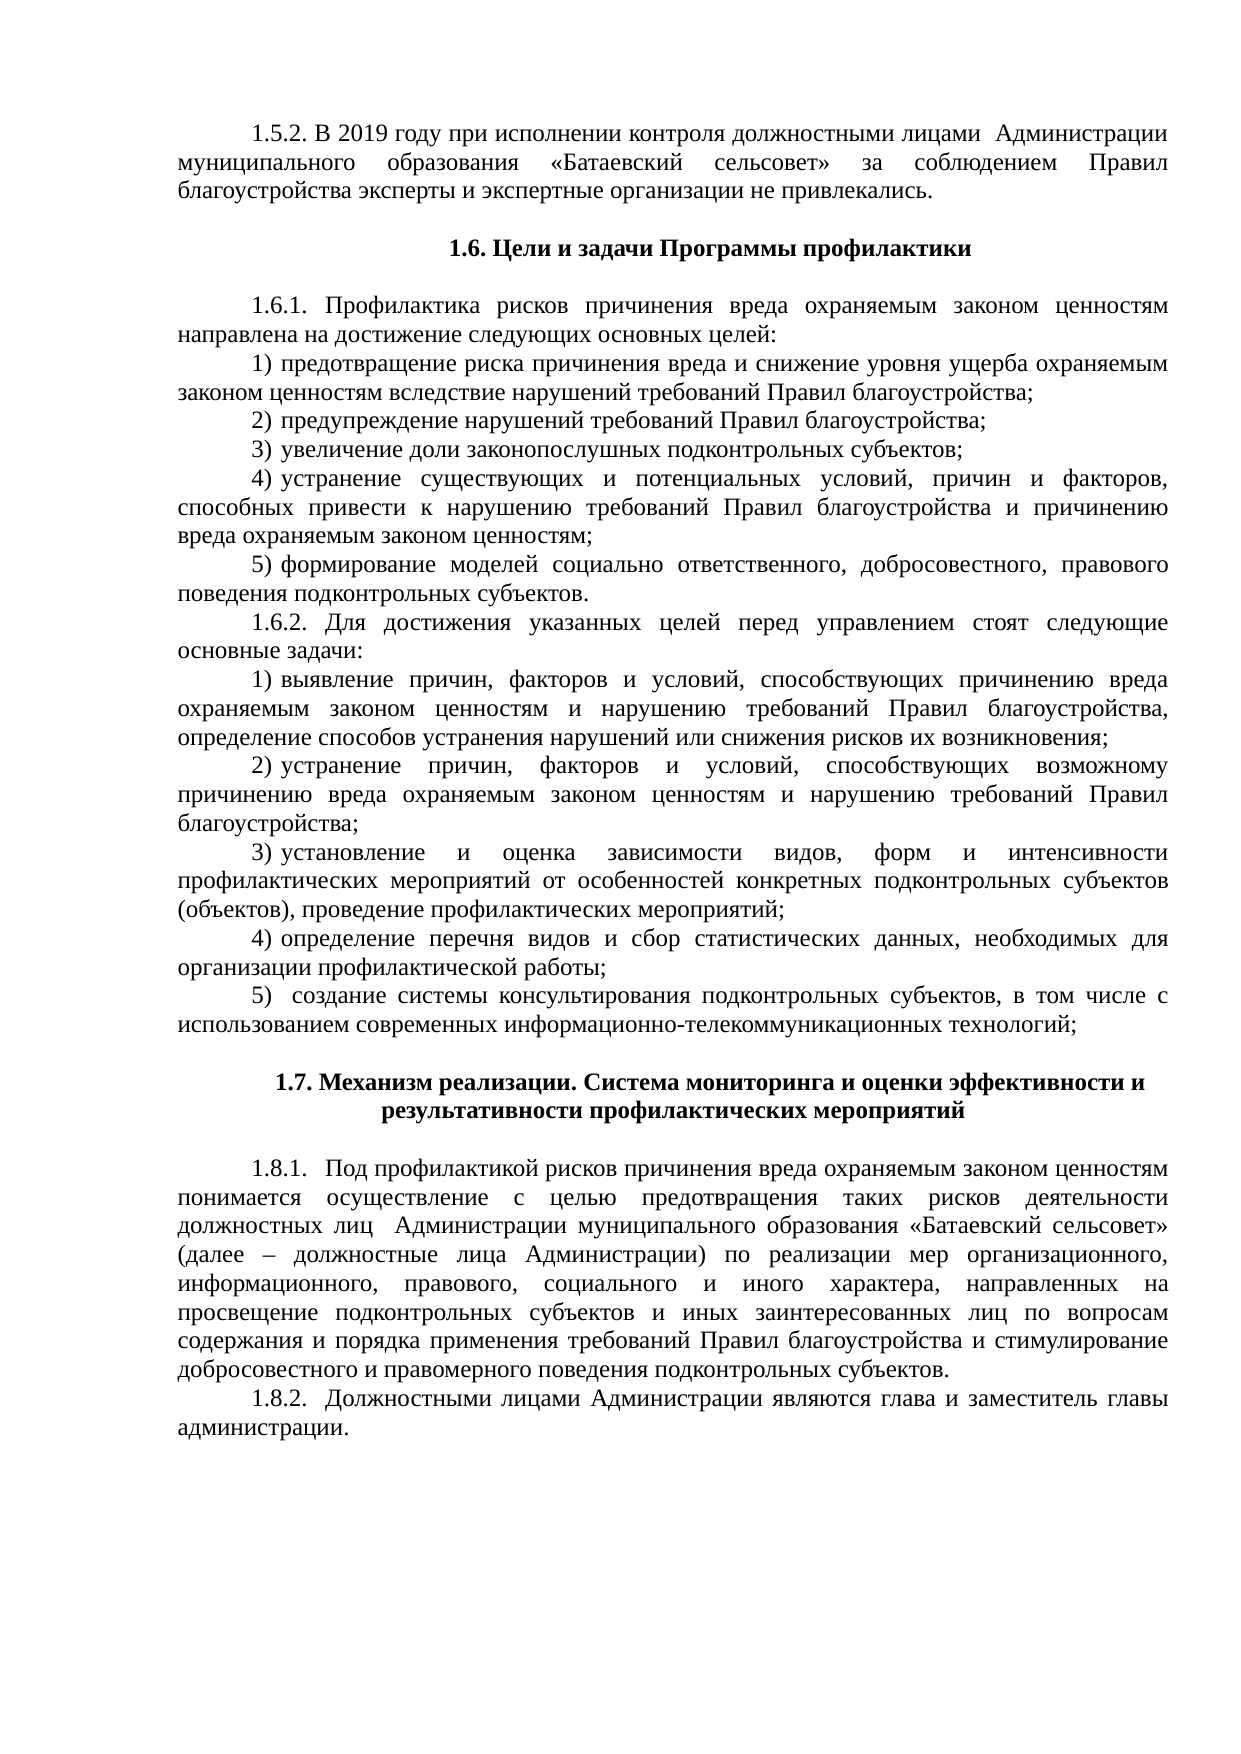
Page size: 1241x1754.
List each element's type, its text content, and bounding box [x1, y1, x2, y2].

text 1.6. Цели и задачи Программы профилактики [251, 233, 1169, 262]
text 5) формирование моделей социально ответственного, добросовестного, правового поведения подконтрольных субъектов. [177, 549, 1169, 607]
text 1.6.1. Профилактика рисков причинения вреда охраняемым законом ценностям направлена на достижение следующих основных целей: [177, 291, 1169, 348]
text 3) увеличение доли законопослушных подконтрольных субъектов; [177, 434, 1169, 463]
text 1.8.2. Должностными лицами Администрации являются глава и заместитель главы администрации. [177, 1383, 1169, 1441]
text 1) предотвращение риска причинения вреда и снижение уровня ущерба охраняемым законом ценностям вследствие нарушений требований Правил благоустройства; [177, 348, 1169, 406]
text 4) устранение существующих и потенциальных условий, причин и факторов, способных привести к нарушению требований Правил благоустройства и причинению вреда охраняемым законом ценностям; [177, 463, 1169, 549]
text 1.8.1. Под профилактикой рисков причинения вреда охраняемым законом ценностям понимается осуществление с целью предотвращения таких рисков деятельности должностных лиц Администрации муниципального образования «Батаевский сельсовет» (далее – должностные лица Администрации) по реализации мер организационного, информационного, правового, социального и иного характера, направленных на просвещение подконтрольных субъектов и иных заинтересованных лиц по вопросам содержания и порядка применения требований Правил благоустройства и стимулирование добросовестного и правомерного поведения подконтрольных субъектов. [177, 1153, 1169, 1383]
text 1.7. Механизм реализации. Система мониторинга и оценки эффективности и результативности профилактических мероприятий [177, 1067, 1169, 1124]
text 1.6.2. Для достижения указанных целей перед управлением стоят следующие основные задачи: [177, 607, 1169, 664]
text 5) создание системы консультирования подконтрольных субъектов, в том числе с использованием современных информационно-телекоммуникационных технологий; [177, 981, 1169, 1038]
text 2) предупреждение нарушений требований Правил благоустройства; [177, 406, 1169, 434]
text 2) устранение причин, факторов и условий, способствующих возможному причинению вреда охраняемым законом ценностям и нарушению требований Правил благоустройства; [177, 751, 1169, 837]
text 1) выявление причин, факторов и условий, способствующих причинению вреда охраняемым законом ценностям и нарушению требований Правил благоустройства, определение способов устранения нарушений или снижения рисков их возникновения; [177, 664, 1169, 751]
text 4) определение перечня видов и сбор статистических данных, необходимых для организации профилактической работы; [177, 923, 1169, 981]
text 1.5.2. В 2019 году при исполнении контроля должностными лицами Администрации муниципального образования «Батаевский сельсовет» за соблюдением Правил благоустройства эксперты и экспертные организации не привлекались. [177, 118, 1169, 204]
text 3) установление и оценка зависимости видов, форм и интенсивности профилактических мероприятий от особенностей конкретных подконтрольных субъектов (объектов), проведение профилактических мероприятий; [177, 837, 1169, 923]
